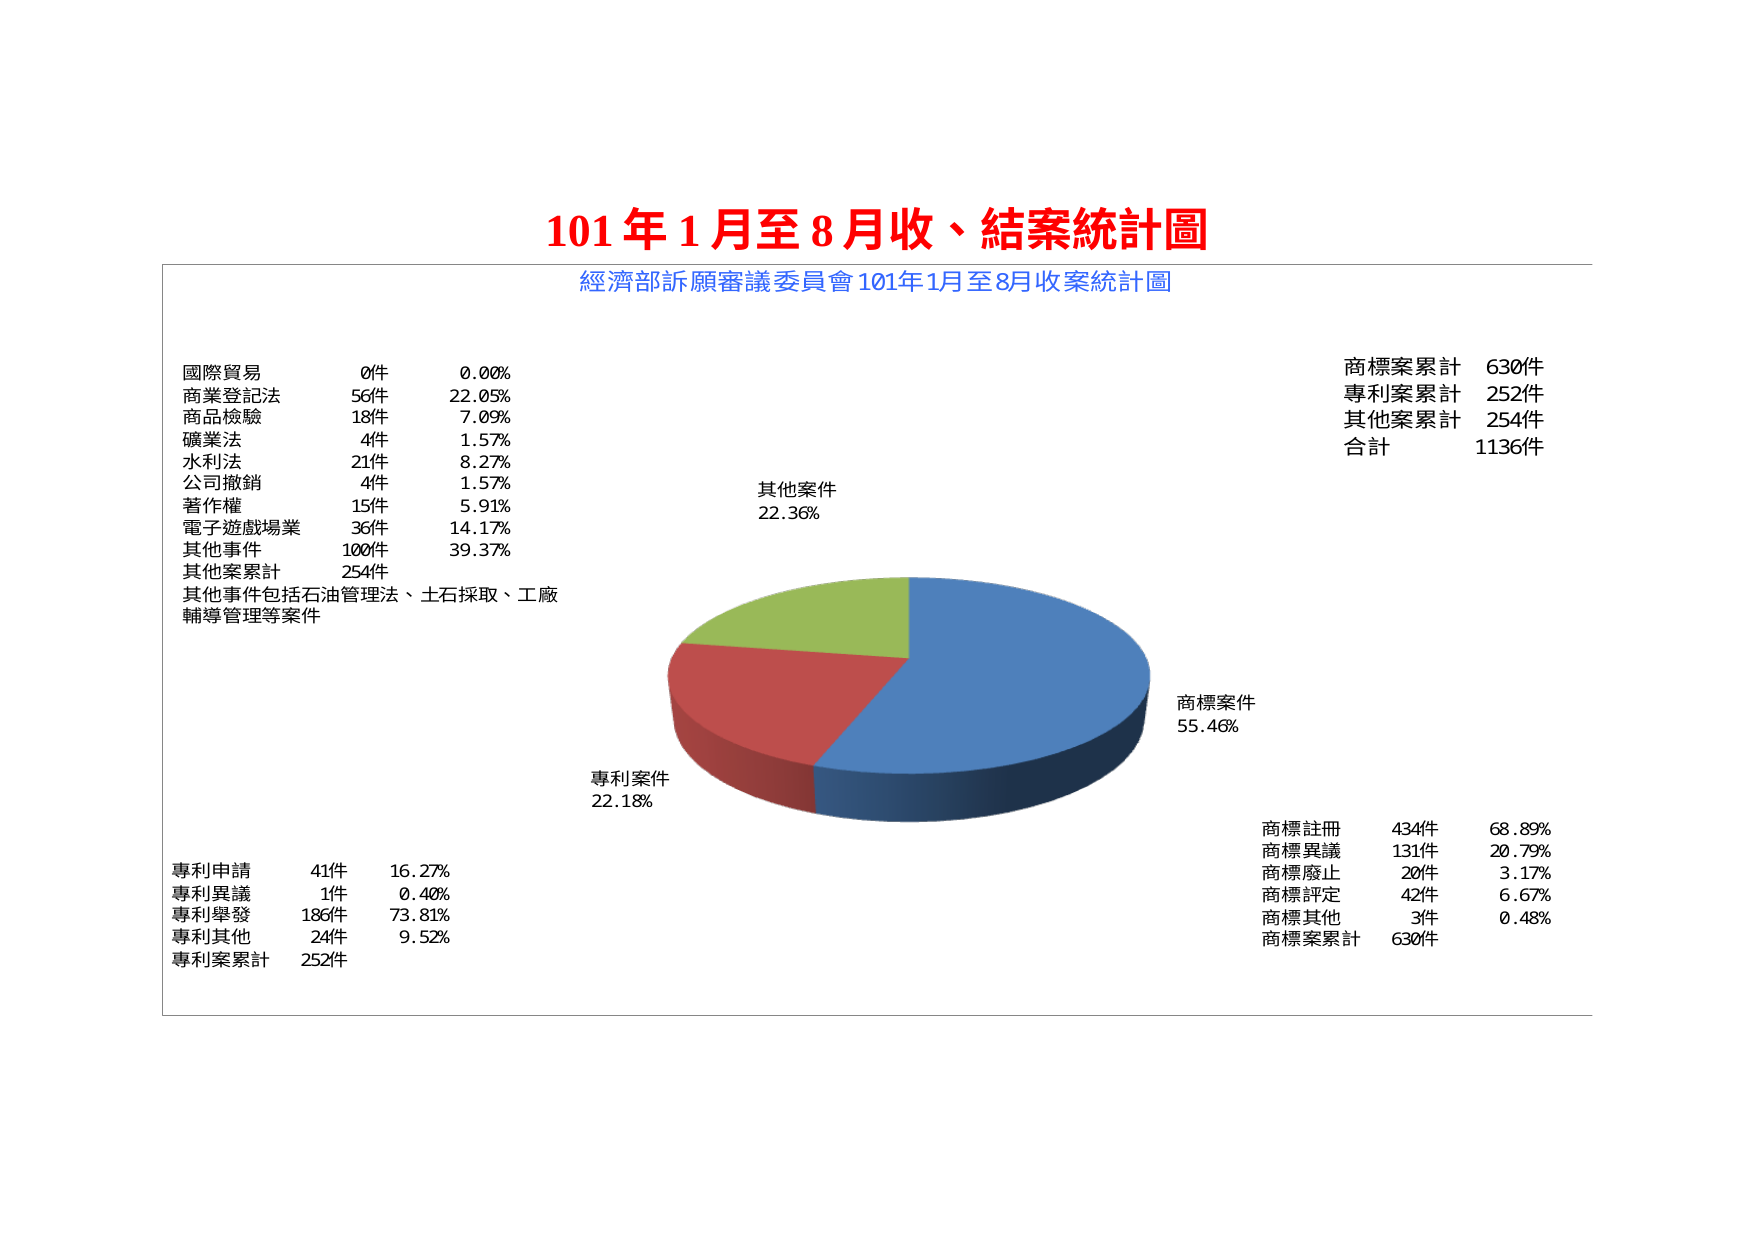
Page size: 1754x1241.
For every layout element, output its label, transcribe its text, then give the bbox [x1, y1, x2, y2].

text 101年1月至8月收、結案統計圖 [150, 189, 1604, 264]
